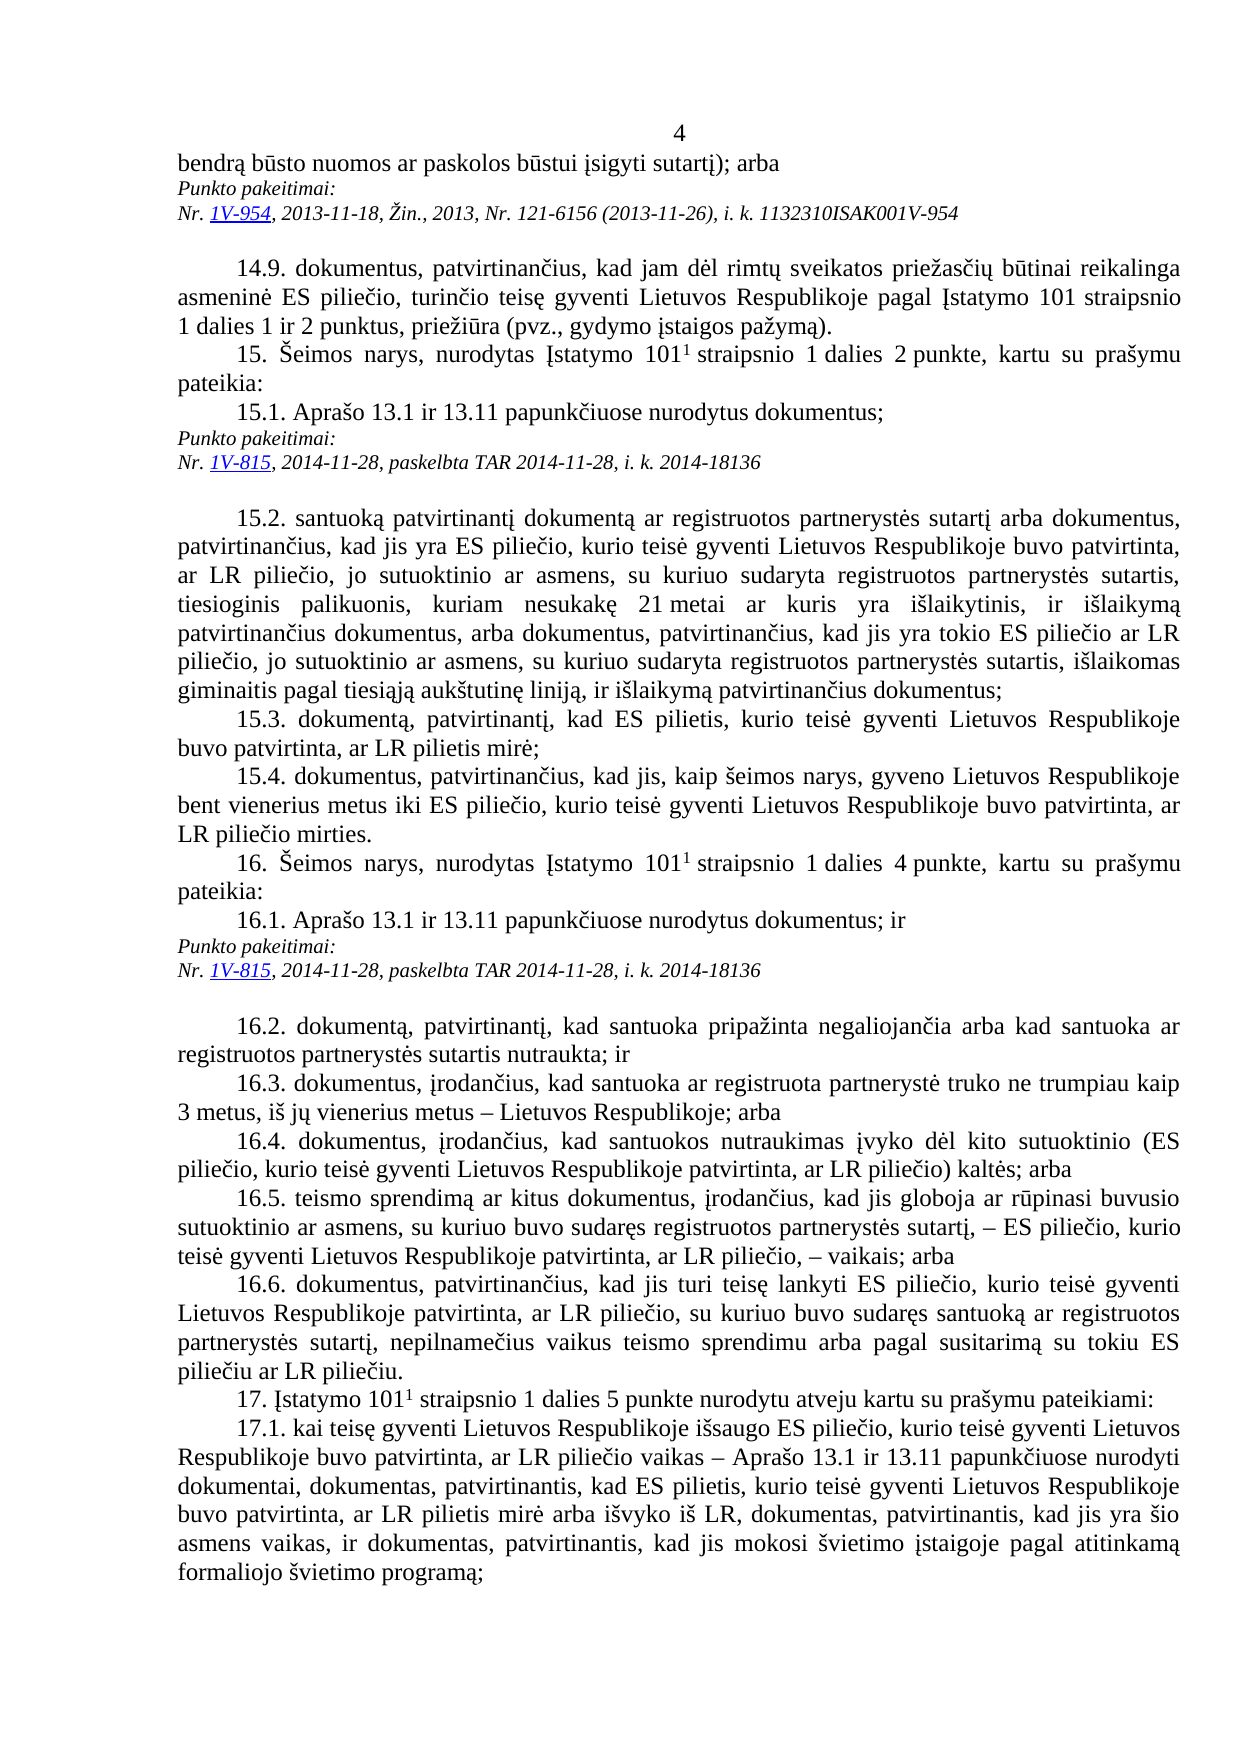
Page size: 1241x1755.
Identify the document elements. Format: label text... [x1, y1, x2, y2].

text 15.4. dokumentus, patvirtinančius, kad jis, kaip šeimos narys, gyveno Lietuvos Respublikoje bent vienerius metus iki ES piliečio, kurio teisė gyventi Lietuvos Respublikoje buvo patvirtinta, ar LR piliečio mirties. [177, 761, 1181, 848]
text 15.2. santuoką patvirtinantį dokumentą ar registruotos partnerystės sutartį arba dokumentus, patvirtinančius, kad jis yra ES piliečio, kurio teisė gyventi Lietuvos Respublikoje buvo patvirtinta, ar LR piliečio, jo sutuoktinio ar asmens, su kuriuo sudaryta registruotos partnerystės sutartis, tiesioginis palikuonis, kuriam nesukakę 21 metai ar kuris yra išlaikytinis, ir išlaikymą patvirtinančius dokumentus, arba dokumentus, patvirtinančius, kad jis yra tokio ES piliečio ar LR piliečio, jo sutuoktinio ar asmens, su kuriuo sudaryta registruotos partnerystės sutartis, išlaikomas giminaitis pagal tiesiąją aukštutinę liniją, ir išlaikymą patvirtinančius dokumentus; [177, 503, 1181, 704]
text 17.1. kai teisę gyventi Lietuvos Respublikoje išsaugo ES piliečio, kurio teisė gyventi Lietuvos Respublikoje buvo patvirtinta, ar LR piliečio vaikas – Aprašo 13.1 ir 13.11 papunkčiuose nurodyti dokumentai, dokumentas, patvirtinantis, kad ES pilietis, kurio teisė gyventi Lietuvos Respublikoje buvo patvirtinta, ar LR pilietis mirė arba išvyko iš LR, dokumentas, patvirtinantis, kad jis yra šio asmens vaikas, ir dokumentas, patvirtinantis, kad jis mokosi švietimo įstaigoje pagal atitinkamą formaliojo švietimo programą; [177, 1413, 1181, 1586]
text 16.3. dokumentus, įrodančius, kad santuoka ar registruota partnerystė truko ne trumpiau kaip 3 metus, iš jų vienerius metus – Lietuvos Respublikoje; arba [177, 1068, 1181, 1126]
text 15. Šeimos narys, nurodytas Įstatymo 1011 straipsnio 1 dalies 2 punkte, kartu su prašymu pateikia: [177, 339, 1181, 397]
text 16.6. dokumentus, patvirtinančius, kad jis turi teisę lankyti ES piliečio, kurio teisė gyventi Lietuvos Respublikoje patvirtinta, ar LR piliečio, su kuriuo buvo sudaręs santuoką ar registruotos partnerystės sutartį, nepilnamečius vaikus teismo sprendimu arba pagal susitarimą su tokiu ES piliečiu ar LR piliečiu. [177, 1269, 1181, 1384]
text Punkto pakeitimai: [177, 176, 1181, 200]
text Punkto pakeitimai: [177, 934, 1181, 958]
text 16.1. Aprašo 13.1 ir 13.11 papunkčiuose nurodytus dokumentus; ir [177, 905, 1181, 934]
text bendrą būsto nuomos ar paskolos būstui įsigyti sutartį); arba [177, 148, 1181, 176]
text 16.5. teismo sprendimą ar kitus dokumentus, įrodančius, kad jis globoja ar rūpinasi buvusio sutuoktinio ar asmens, su kuriuo buvo sudaręs registruotos partnerystės sutartį, – ES piliečio, kurio teisė gyventi Lietuvos Respublikoje patvirtinta, ar LR piliečio, – vaikais; arba [177, 1183, 1181, 1269]
text Nr. 1V-815, 2014-11-28, paskelbta TAR 2014-11-28, i. k. 2014-18136 [177, 450, 1181, 474]
text Nr. 1V-815, 2014-11-28, paskelbta TAR 2014-11-28, i. k. 2014-18136 [177, 958, 1181, 982]
text Punkto pakeitimai: [177, 426, 1181, 450]
text 15.1. Aprašo 13.1 ir 13.11 papunkčiuose nurodytus dokumentus; [177, 397, 1181, 426]
text 15.3. dokumentą, patvirtinantį, kad ES pilietis, kurio teisė gyventi Lietuvos Respublikoje buvo patvirtinta, ar LR pilietis mirė; [177, 704, 1181, 761]
text 16.4. dokumentus, įrodančius, kad santuokos nutraukimas įvyko dėl kito sutuoktinio (ES piliečio, kurio teisė gyventi Lietuvos Respublikoje patvirtinta, ar LR piliečio) kaltės; arba [177, 1126, 1181, 1183]
text 16. Šeimos narys, nurodytas Įstatymo 1011 straipsnio 1 dalies 4 punkte, kartu su prašymu pateikia: [177, 848, 1181, 905]
text 14.9. dokumentus, patvirtinančius, kad jam dėl rimtų sveikatos priežasčių būtinai reikalinga asmeninė ES piliečio, turinčio teisę gyventi Lietuvos Respublikoje pagal Įstatymo 101 straipsnio 1 dalies 1 ir 2 punktus, priežiūra (pvz., gydymo įstaigos pažymą). [177, 253, 1181, 339]
text Nr. 1V-954, 2013-11-18, Žin., 2013, Nr. 121-6156 (2013-11-26), i. k. 1132310ISAK001V-954 [177, 200, 1181, 224]
text 17. Įstatymo 1011 straipsnio 1 dalies 5 punkte nurodytu atveju kartu su prašymu pateikiami: [177, 1384, 1181, 1413]
text 16.2. dokumentą, patvirtinantį, kad santuoka pripažinta negaliojančia arba kad santuoka ar registruotos partnerystės sutartis nutraukta; ir [177, 1011, 1181, 1068]
